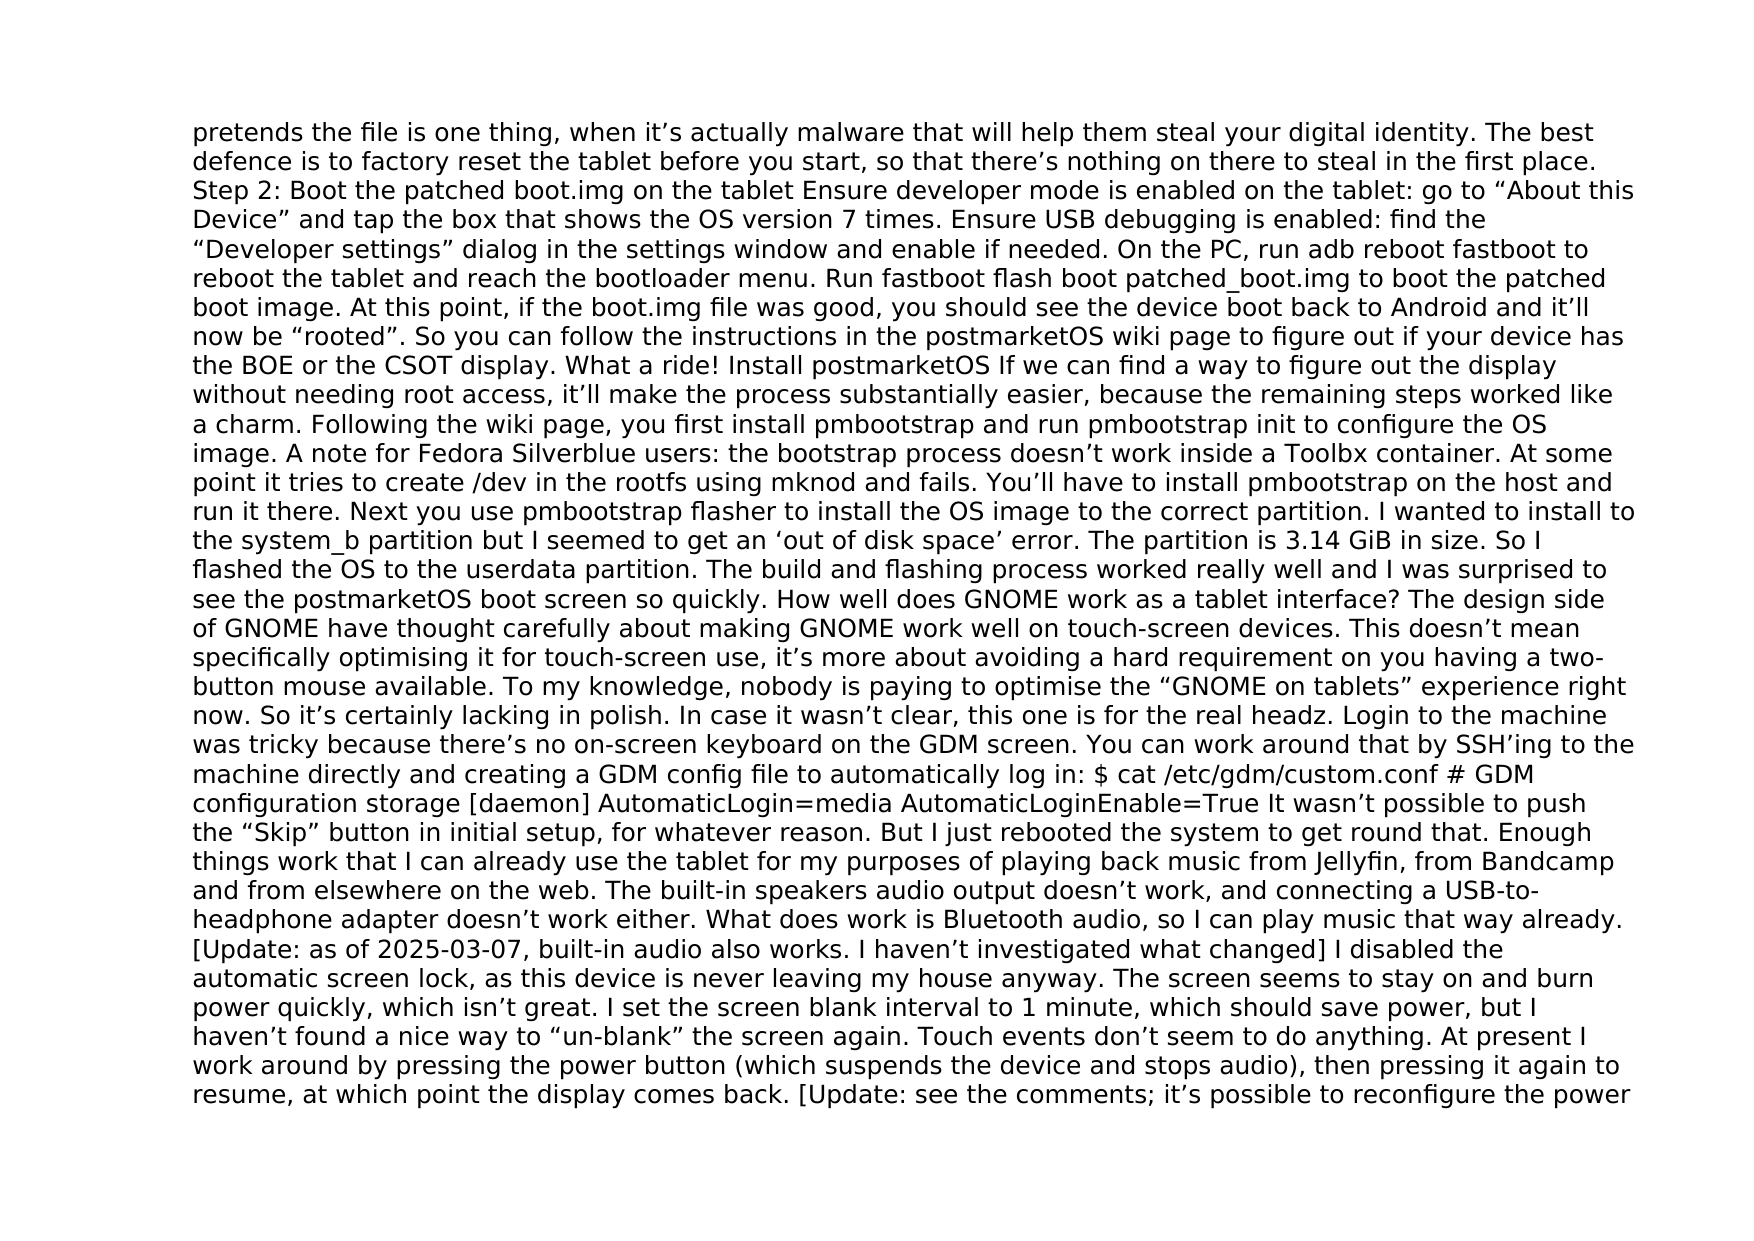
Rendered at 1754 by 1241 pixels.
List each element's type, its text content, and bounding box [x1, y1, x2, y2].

list pretends the file is one thing, when it’s actually malware that will help them steal your digital identity. The best defence is to factory reset the tablet before you start, so that there’s nothing on there to steal in the first place. Step 2: Boot the patched boot.img on the tablet Ensure developer mode is enabled on the tablet: go to “About this Device” and tap the box that shows the OS version 7 times. Ensure USB debugging is enabled: find the “Developer settings” dialog in the settings window and enable if needed. On the PC, run adb reboot fastboot to reboot the tablet and reach the bootloader menu. Run fastboot flash boot patched_boot.img to boot the patched boot image. At this point, if the boot.img file was good, you should see the device boot back to Android and it’ll now be “rooted”. So you can follow the instructions in the postmarketOS wiki page to figure out if your device has the BOE or the CSOT display. What a ride! Install postmarketOS If we can find a way to figure out the display without needing root access, it’ll make the process substantially easier, because the remaining steps worked like a charm. Following the wiki page, you first install pmbootstrap and run pmbootstrap init to configure the OS image. A note for Fedora Silverblue users: the bootstrap process doesn’t work inside a Toolbx container. At some point it tries to create /dev in the rootfs using mknod and fails. You’ll have to install pmbootstrap on the host and run it there. Next you use pmbootstrap flasher to install the OS image to the correct partition. I wanted to install to the system_b partition but I seemed to get an ‘out of disk space’ error. The partition is 3.14 GiB in size. So I flashed the OS to the userdata partition. The build and flashing process worked really well and I was surprised to see the postmarketOS boot screen so quickly. How well does GNOME work as a tablet interface? The design side of GNOME have thought carefully about making GNOME work well on touch-screen devices. This doesn’t mean specifically optimising it for touch-screen use, it’s more about avoiding a hard requirement on you having a two-button mouse available. To my knowledge, nobody is paying to optimise the “GNOME on tablets” experience right now. So it’s certainly lacking in polish. In case it wasn’t clear, this one is for the real headz. Login to the machine was tricky because there’s no on-screen keyboard on the GDM screen. You can work around that by SSH’ing to the machine directly and creating a GDM config file to automatically log in: $ cat /etc/gdm/custom.conf # GDM configuration storage [daemon] AutomaticLogin=media AutomaticLoginEnable=True It wasn’t possible to push the “Skip” button in initial setup, for whatever reason. But I just rebooted the system to get round that. Enough things work that I can already use the tablet for my purposes of playing back music from Jellyfin, from Bandcamp and from elsewhere on the web. The built-in speakers audio output doesn’t work, and connecting a USB-to-headphone adapter doesn’t work either. What does work is Bluetooth audio, so I can play music that way already. [Update: as of 2025-03-07, built-in audio also works. I haven’t investigated what changed] I disabled the automatic screen lock, as this device is never leaving my house anyway. The screen seems to stay on and burn power quickly, which isn’t great. I set the screen blank interval to 1 minute, which should save power, but I haven’t found a nice way to “un-blank” the screen again. Touch events don’t seem to do anything. At present I work around by pressing the power button (which suspends the device and stops audio), then pressing it again to resume, at which point the display comes back. [Update: see the comments; it’s possible to reconfigure the power [177, 118, 1636, 1110]
